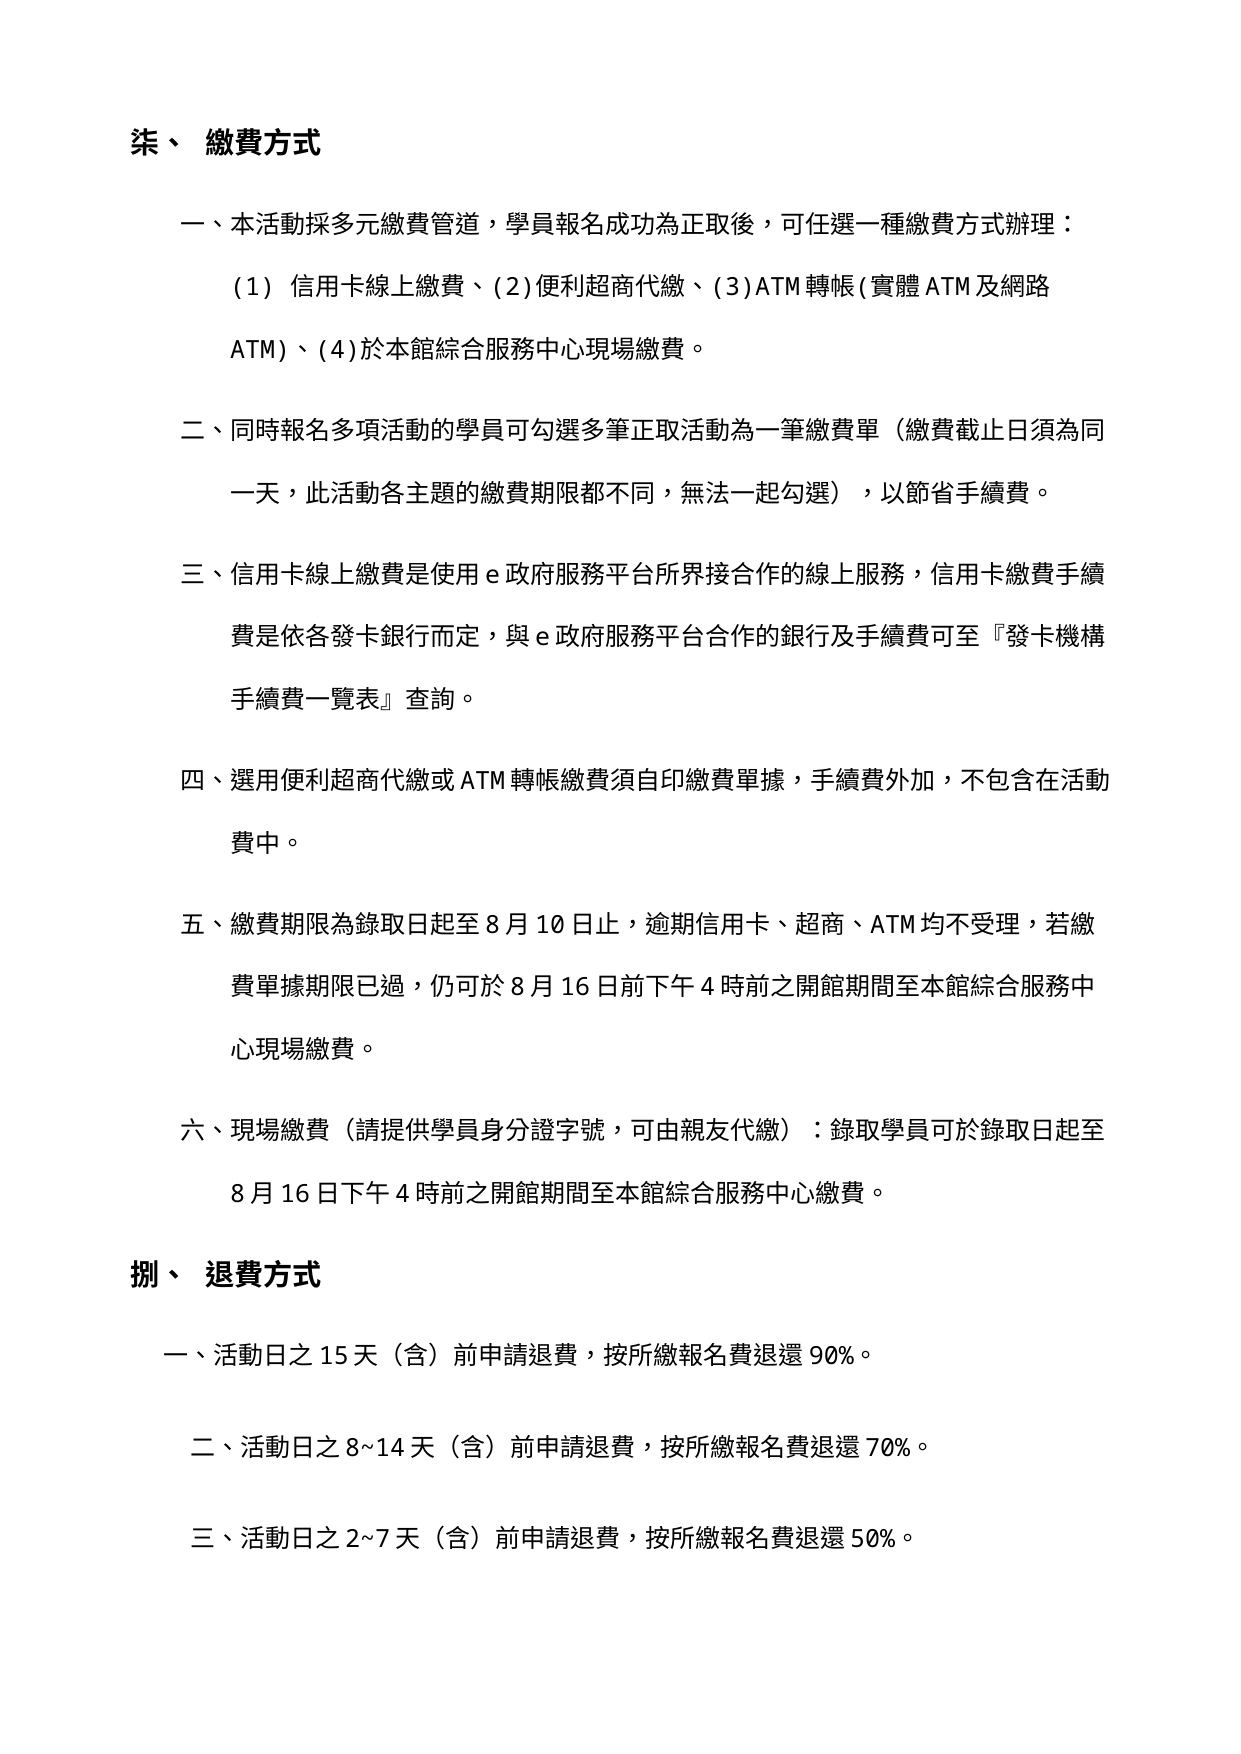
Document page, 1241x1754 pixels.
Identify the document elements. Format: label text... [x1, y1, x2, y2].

text 一、活動日之15天（含）前申請退費，按所繳報名費退還90%。 [130, 1312, 1110, 1374]
text 四、選用便利超商代繳或ATM轉帳繳費須自印繳費單據，手續費外加，不包含在活動費中。 [180, 737, 1110, 862]
list 退費方式 [130, 1231, 1110, 1293]
text 六、現場繳費（請提供學員身分證字號，可由親友代繳）：錄取學員可於錄取日起至8月16日下午4時前之開館期間至本館綜合服務中心繳費。 [180, 1087, 1110, 1212]
text 二、同時報名多項活動的學員可勾選多筆正取活動為一筆繳費單（繳費截止日須為同一天，此活動各主題的繳費期限都不同，無法一起勾選），以節省手續費。 [180, 387, 1110, 512]
text 三、活動日之2~7天（含）前申請退費，按所繳報名費退還50%。 [130, 1495, 1110, 1558]
text 一、本活動採多元繳費管道，學員報名成功為正取後，可任選一種繳費方式辦理：(1) 信用卡線上繳費、(2)便利超商代繳、(3)ATM轉帳(實體ATM及網路ATM)、(4)於本館綜合服務中心現場繳費。 [180, 181, 1110, 368]
text 二、活動日之8~14天（含）前申請退費，按所繳報名費退還70%。 [130, 1404, 1110, 1466]
list 繳費方式 [130, 99, 1110, 162]
text 三、信用卡線上繳費是使用e政府服務平台所界接合作的線上服務，信用卡繳費手續費是依各發卡銀行而定，與e政府服務平台合作的銀行及手續費可至『發卡機構手續費一覽表』查詢。 [180, 531, 1110, 718]
text 五、繳費期限為錄取日起至8月10日止，逾期信用卡、超商、ATM均不受理，若繳費單據期限已過，仍可於8月16日前下午4時前之開館期間至本館綜合服務中心現場繳費。 [180, 881, 1110, 1068]
